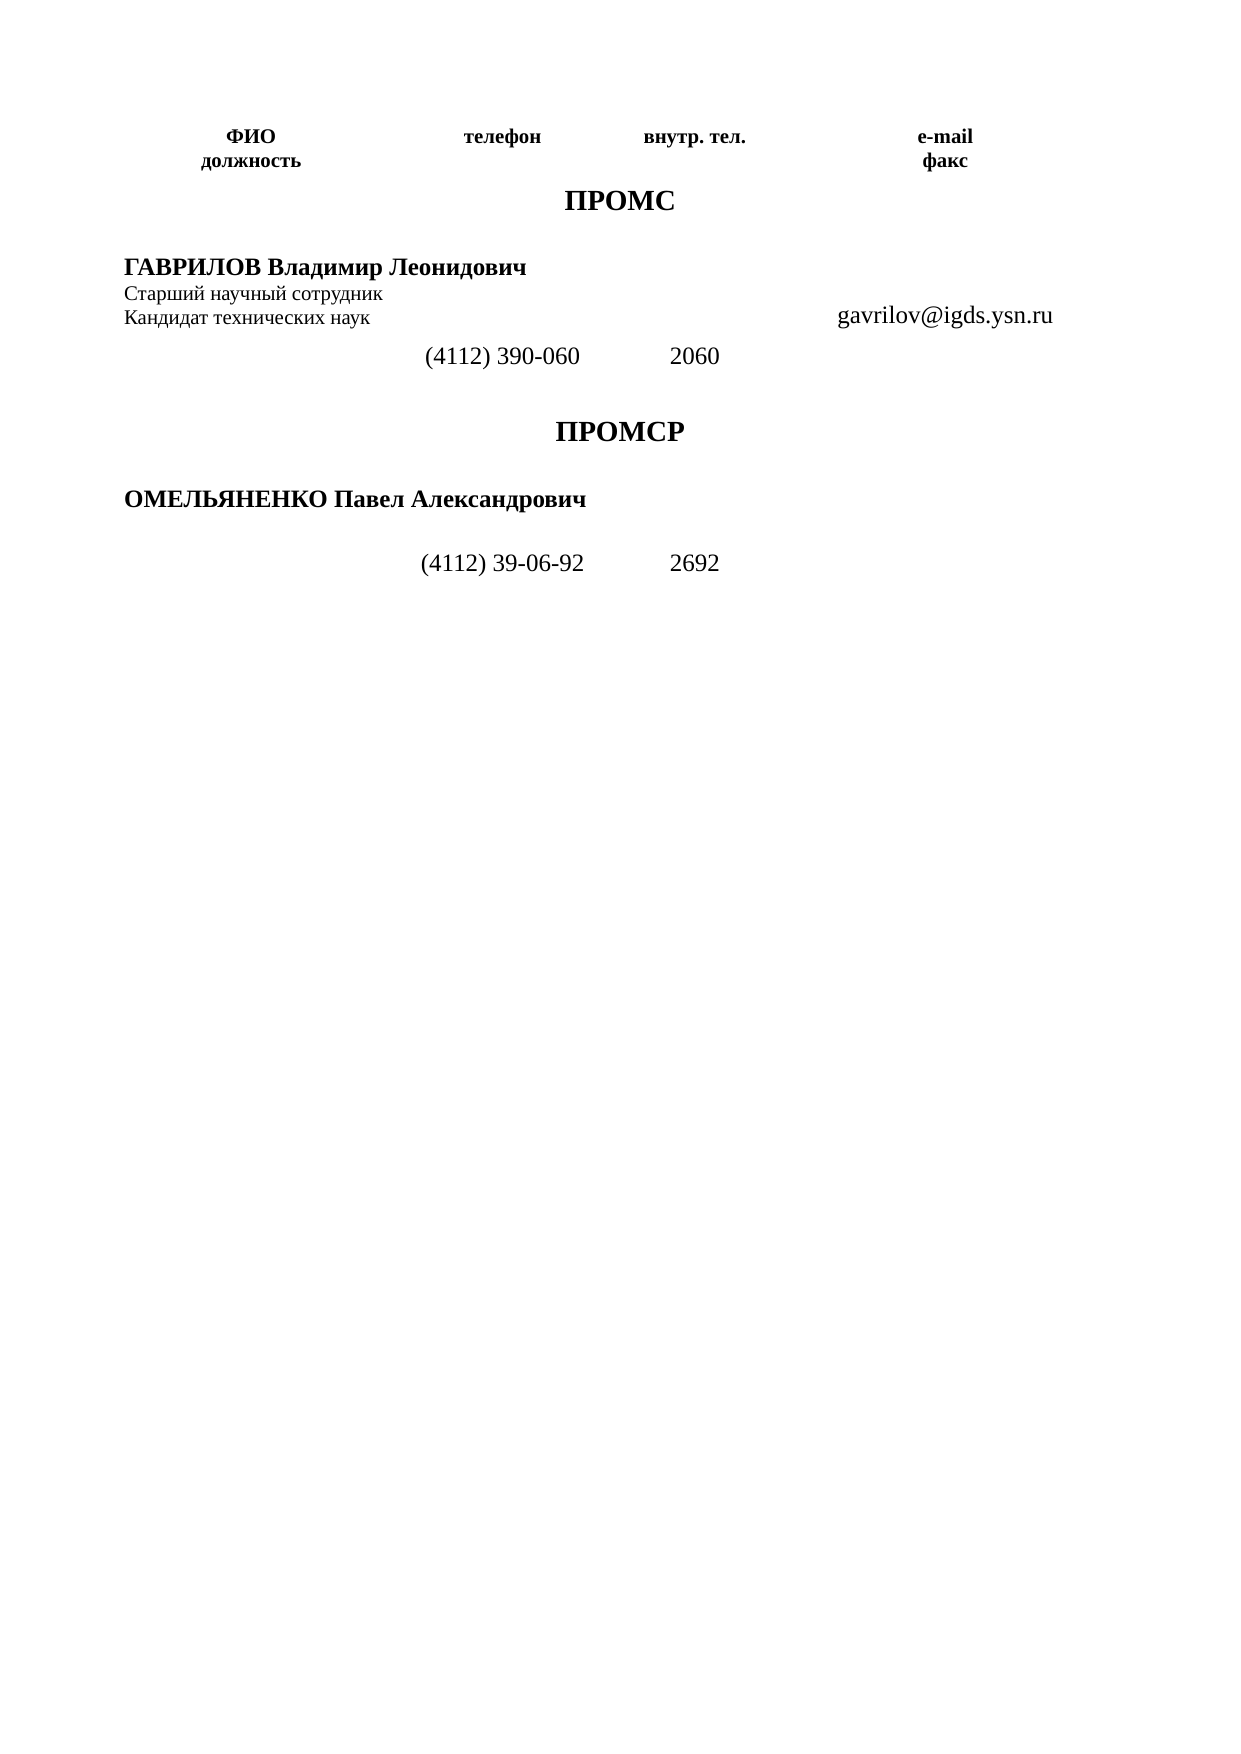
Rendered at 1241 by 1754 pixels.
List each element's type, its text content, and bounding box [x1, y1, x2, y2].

table_cell ОМЕЛЬЯНЕНКО Павел Александрович [118, 454, 768, 542]
table_header телефон [384, 118, 621, 178]
table_cell ГАВРИЛОВ Владимир Леонидович Старший научный сотрудник Кандидат технических наук [118, 223, 768, 335]
table_cell 2060 [621, 335, 768, 375]
table_cell 2692 [621, 542, 768, 582]
table_cell [768, 335, 1122, 375]
table_cell [768, 454, 1122, 542]
table_cell [768, 542, 1122, 582]
table_cell (4112) 39-06-92 [384, 542, 621, 582]
table_header ФИО должность [118, 118, 384, 178]
table_header внутр. тел. [621, 118, 768, 178]
table_cell ПРОМС [118, 178, 1122, 223]
table_cell [118, 335, 384, 375]
table_cell ПРОМСР [118, 375, 1122, 454]
table_cell gavrilov@igds.ysn.ru [768, 223, 1122, 335]
table_cell [118, 542, 384, 582]
table_cell (4112) 390-060 [384, 335, 621, 375]
table_header e-mail факс [768, 118, 1122, 178]
